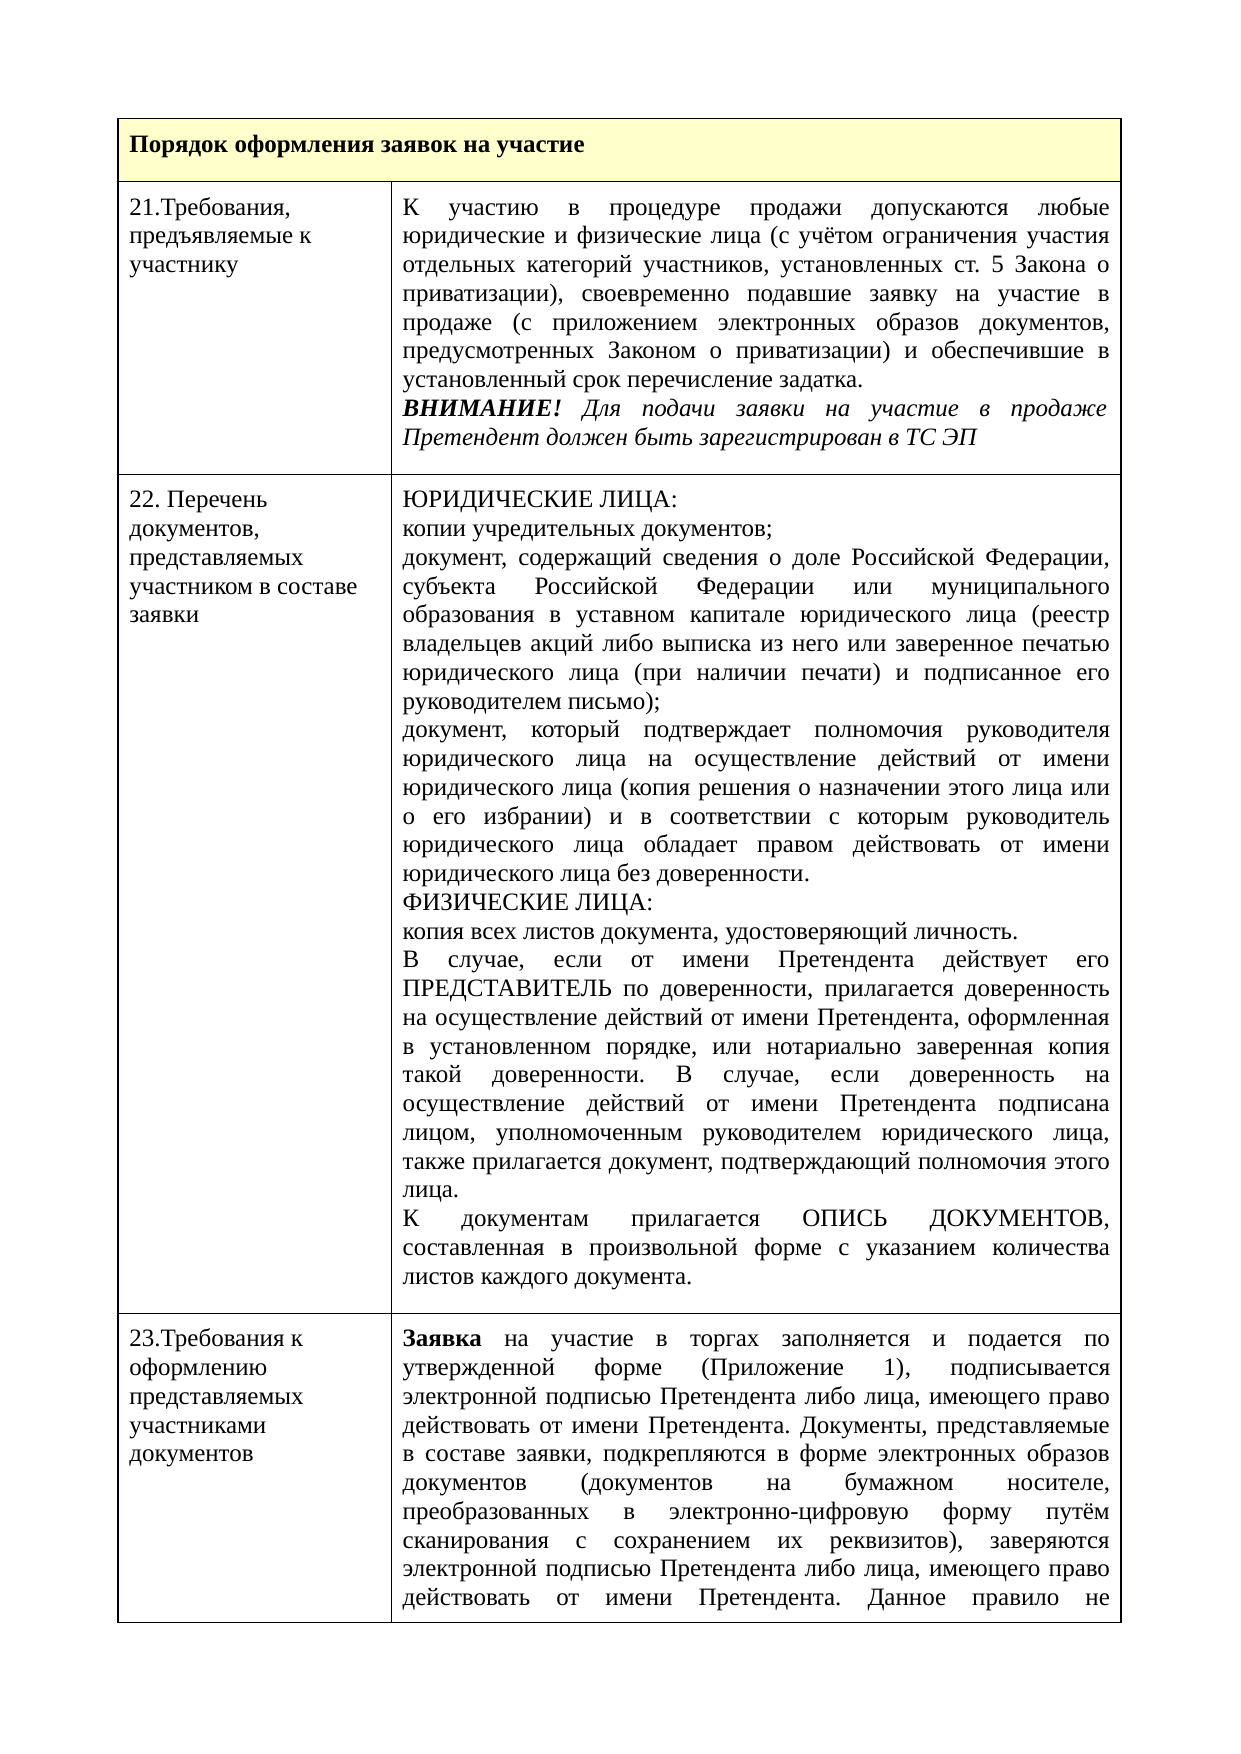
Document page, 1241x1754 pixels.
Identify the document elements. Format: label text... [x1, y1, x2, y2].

table_cell 23.Требования к оформлению представляемых участниками документов [119, 1314, 391, 1622]
table_cell 21.Требования, предъявляемые к участнику [119, 182, 391, 473]
table_cell К участию в процедуре продажи допускаются любые юридические и физические лица (с учётом ограничения участия отдельных категорий участников, установленных ст. 5 Закона о приватизации), своевременно подавшие заявку на участие в продаже (с приложением электронных образов документов, предусмотренных Законом о приватизации) и обеспечившие в установленный срок перечисление задатка. ВНИМАНИЕ! Для подачи заявки на участие в продаже Претендент должен быть зарегистрирован в ТС ЭП [392, 182, 1120, 473]
table_cell Порядок оформления заявок на участие [119, 119, 1120, 181]
table_cell 22. Перечень документов, представляемых участником в составе заявки [119, 475, 391, 1312]
table_cell ЮРИДИЧЕСКИЕ ЛИЦА: копии учредительных документов; документ, содержащий сведения о доле Российской Федерации, субъекта Российской Федерации или муниципального образования в уставном капитале юридического лица (реестр владельцев акций либо выписка из него или заверенное печатью юридического лица (при наличии печати) и подписанное его руководителем письмо); документ, который подтверждает полномочия руководителя юридического лица на осуществление действий от имени юридического лица (копия решения о назначении этого лица или о его избрании) и в соответствии с которым руководитель юридического лица обладает правом действовать от имени юридического лица без доверенности. ФИЗИЧЕСКИЕ ЛИЦА: копия всех листов документа, удостоверяющий личность. В случае, если от имени Претендента действует его ПРЕДСТАВИТЕЛЬ по доверенности, прилагается доверенность на осуществление действий от имени Претендента, оформленная в установленном порядке, или нотариально заверенная копия такой доверенности. В случае, если доверенность на осуществление действий от имени Претендента подписана лицом, уполномоченным руководителем юридического лица, также прилагается документ, подтверждающий полномочия этого лица. К документам прилагается ОПИСЬ ДОКУМЕНТОВ, составленная в произвольной форме с указанием количества листов каждого документа. [392, 475, 1120, 1312]
table_cell Заявка на участие в торгах заполняется и подается по утвержденной форме (Приложение 1), подписывается электронной подписью Претендента либо лица, имеющего право действовать от имени Претендента. Документы, представляемые в составе заявки, подкрепляются в форме электронных образов документов (документов на бумажном носителе, преобразованных в электронно-цифровую форму путём сканирования с сохранением их реквизитов), заверяются электронной подписью Претендента либо лица, имеющего право действовать от имени Претендента. Данное правило не [392, 1314, 1120, 1622]
